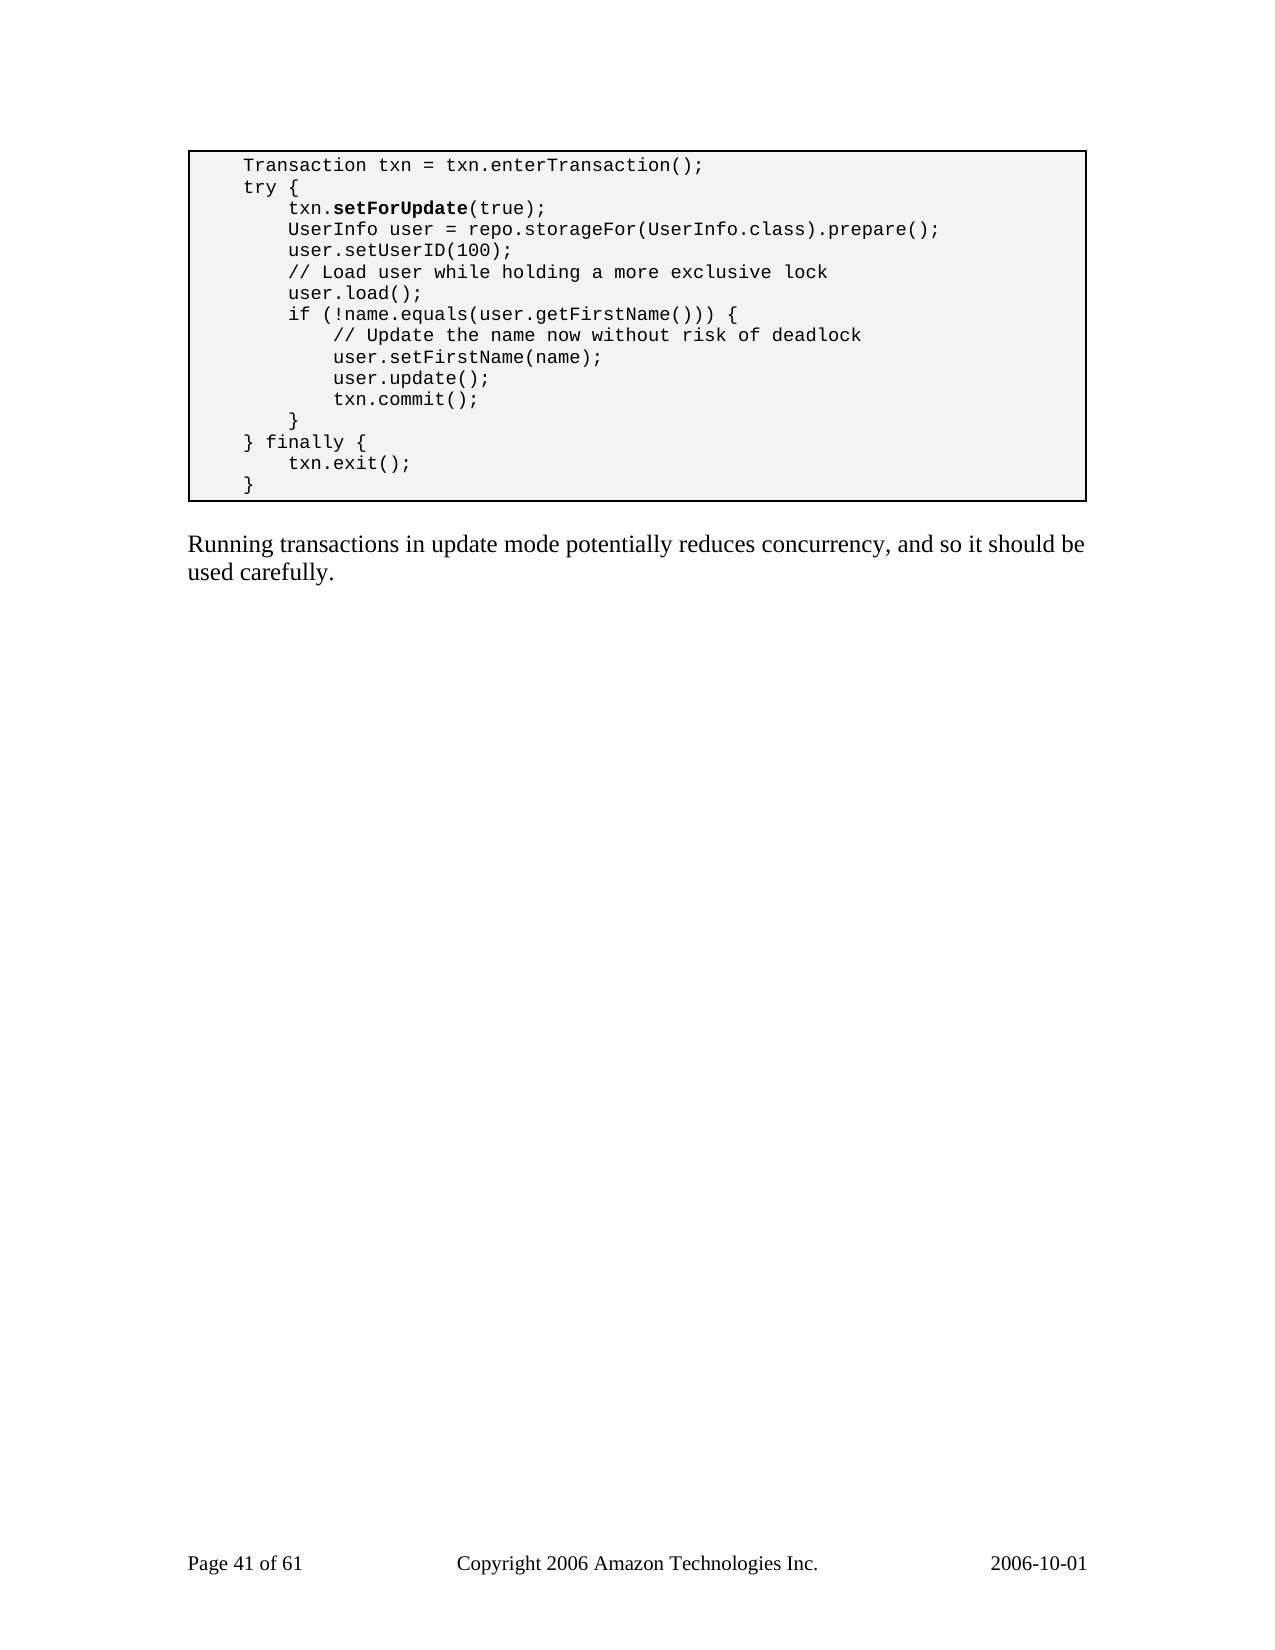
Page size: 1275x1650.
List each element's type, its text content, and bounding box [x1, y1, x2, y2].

text user.setFirstName(name); [190, 341, 1085, 362]
text txn.commit(); [190, 384, 1085, 405]
text Transaction txn = txn.enterTransaction(); [190, 152, 1085, 171]
text Running transactions in update mode potentially reduces concurrency, and so it should be used carefully. [187, 530, 1087, 586]
text UserInfo user = repo.storageFor(UserInfo.class).prepare(); [190, 214, 1085, 235]
text try { [190, 171, 1085, 192]
text // Load user while holding a more exclusive lock [190, 256, 1085, 277]
text txn.setForUpdate(true); [190, 192, 1085, 214]
text } [190, 469, 1085, 500]
text } [190, 405, 1085, 426]
text user.load(); [190, 277, 1085, 299]
text user.setUserID(100); [190, 235, 1085, 256]
text // Update the name now without risk of deadlock [190, 320, 1085, 341]
text txn.exit(); [190, 447, 1085, 469]
text if (!name.equals(user.getFirstName())) { [190, 299, 1085, 320]
text user.update(); [190, 362, 1085, 384]
text } finally { [190, 426, 1085, 447]
